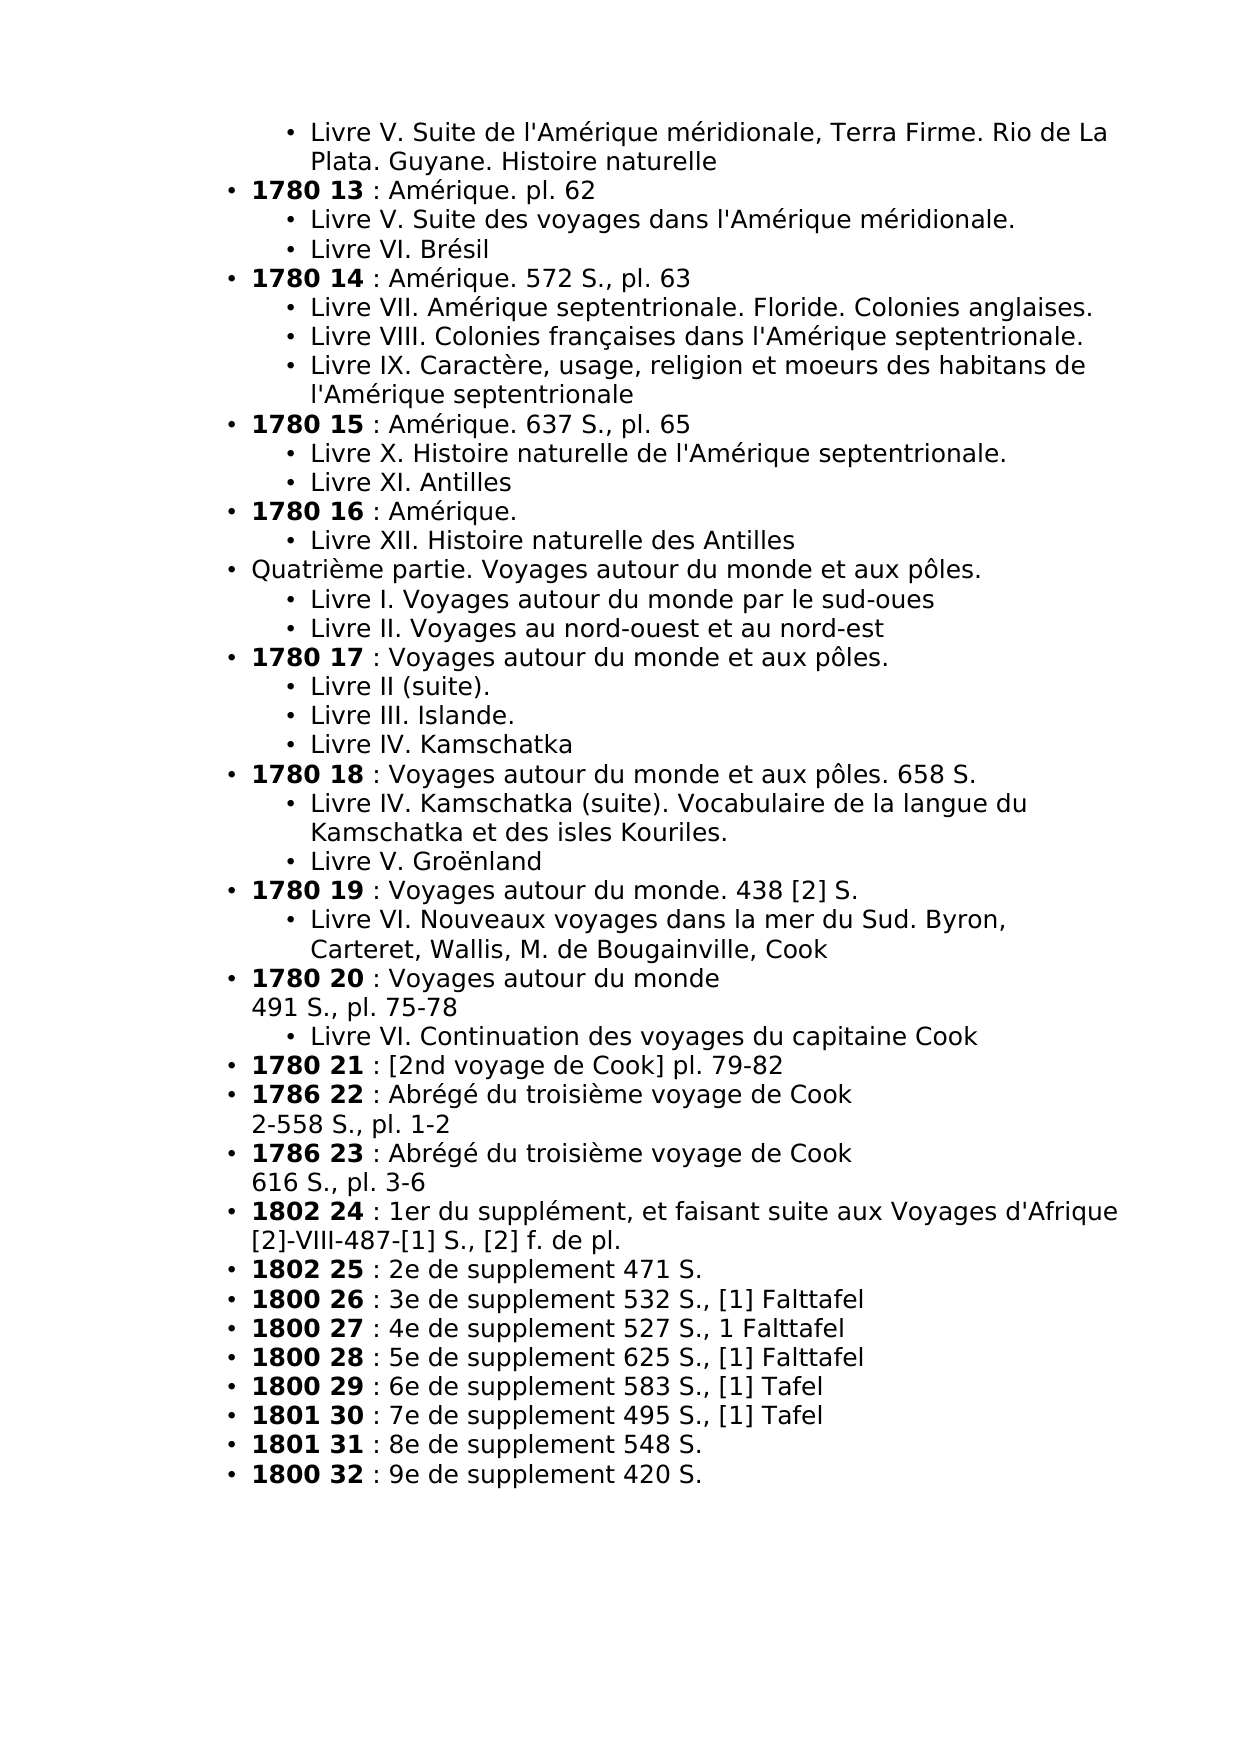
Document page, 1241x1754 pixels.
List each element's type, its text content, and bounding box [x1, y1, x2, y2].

list 1800 26 : 3e de supplement 532 S., [1] Falttafel [236, 1285, 1122, 1314]
list 1780 21 : [2nd voyage de Cook] pl. 79-82 [236, 1051, 1122, 1081]
list Livre V. Groënland [295, 847, 1122, 876]
list Livre V. Suite de l'Amérique méridionale, Terra Firme. Rio de La Plata. Guyane. Histoire naturelle [295, 118, 1122, 176]
list 1802 25 : 2e de supplement 471 S. [236, 1256, 1122, 1285]
list Livre VII. Amérique septentrionale. Floride. Colonies anglaises. [295, 293, 1122, 322]
list 1786 22 : Abrégé du troisième voyage de Cook 2-558 S., pl. 1-2 [236, 1081, 1122, 1139]
list 1801 31 : 8e de supplement 548 S. [236, 1431, 1122, 1460]
list Livre I. Voyages autour du monde par le sud-oues [295, 585, 1122, 614]
list 1780 13 : Amérique. pl. 62 [236, 176, 1122, 206]
list 1780 15 : Amérique. 637 S., pl. 65 [236, 410, 1122, 439]
list Livre II. Voyages au nord-ouest et au nord-est [295, 614, 1122, 643]
list Livre X. Histoire naturelle de l'Amérique septentrionale. [295, 439, 1122, 468]
list 1780 14 : Amérique. 572 S., pl. 63 [236, 264, 1122, 293]
list Livre V. Suite des voyages dans l'Amérique méridionale. [295, 206, 1122, 235]
list Quatrième partie. Voyages autour du monde et aux pôles. [236, 556, 1122, 585]
list 1780 18 : Voyages autour du monde et aux pôles. 658 S. [236, 760, 1122, 789]
list 1780 20 : Voyages autour du monde 491 S., pl. 75-78 [236, 964, 1122, 1022]
list Livre VI. Continuation des voyages du capitaine Cook [295, 1022, 1122, 1051]
list 1800 28 : 5e de supplement 625 S., [1] Falttafel [236, 1343, 1122, 1372]
list 1800 27 : 4e de supplement 527 S., 1 Falttafel [236, 1314, 1122, 1343]
list Livre II (suite). [295, 672, 1122, 701]
list Livre IV. Kamschatka [295, 731, 1122, 760]
list Livre VI. Brésil [295, 235, 1122, 264]
list 1780 17 : Voyages autour du monde et aux pôles. [236, 643, 1122, 672]
list 1802 24 : 1er du supplément, et faisant suite aux Voyages d'Afrique [2]-VIII-487-[1] S., [2] f. de pl. [236, 1197, 1122, 1256]
list Livre IX. Caractère, usage, religion et moeurs des habitans de l'Amérique septentrionale [295, 351, 1122, 410]
list 1786 23 : Abrégé du troisième voyage de Cook 616 S., pl. 3-6 [236, 1139, 1122, 1197]
list 1780 16 : Amérique. [236, 497, 1122, 526]
list Livre VIII. Colonies françaises dans l'Amérique septentrionale. [295, 322, 1122, 351]
list Livre XII. Histoire naturelle des Antilles [295, 526, 1122, 556]
list Livre VI. Nouveaux voyages dans la mer du Sud. Byron, Carteret, Wallis, M. de Bougainville, Cook [295, 906, 1122, 964]
list Livre IV. Kamschatka (suite). Vocabulaire de la langue du Kamschatka et des isles Kouriles. [295, 789, 1122, 847]
list 1800 29 : 6e de supplement 583 S., [1] Tafel [236, 1372, 1122, 1401]
list 1780 19 : Voyages autour du monde. 438 [2] S. [236, 876, 1122, 906]
list Livre III. Islande. [295, 701, 1122, 731]
list 1801 30 : 7e de supplement 495 S., [1] Tafel [236, 1401, 1122, 1431]
list Livre XI. Antilles [295, 468, 1122, 497]
list 1800 32 : 9e de supplement 420 S. [236, 1460, 1122, 1489]
